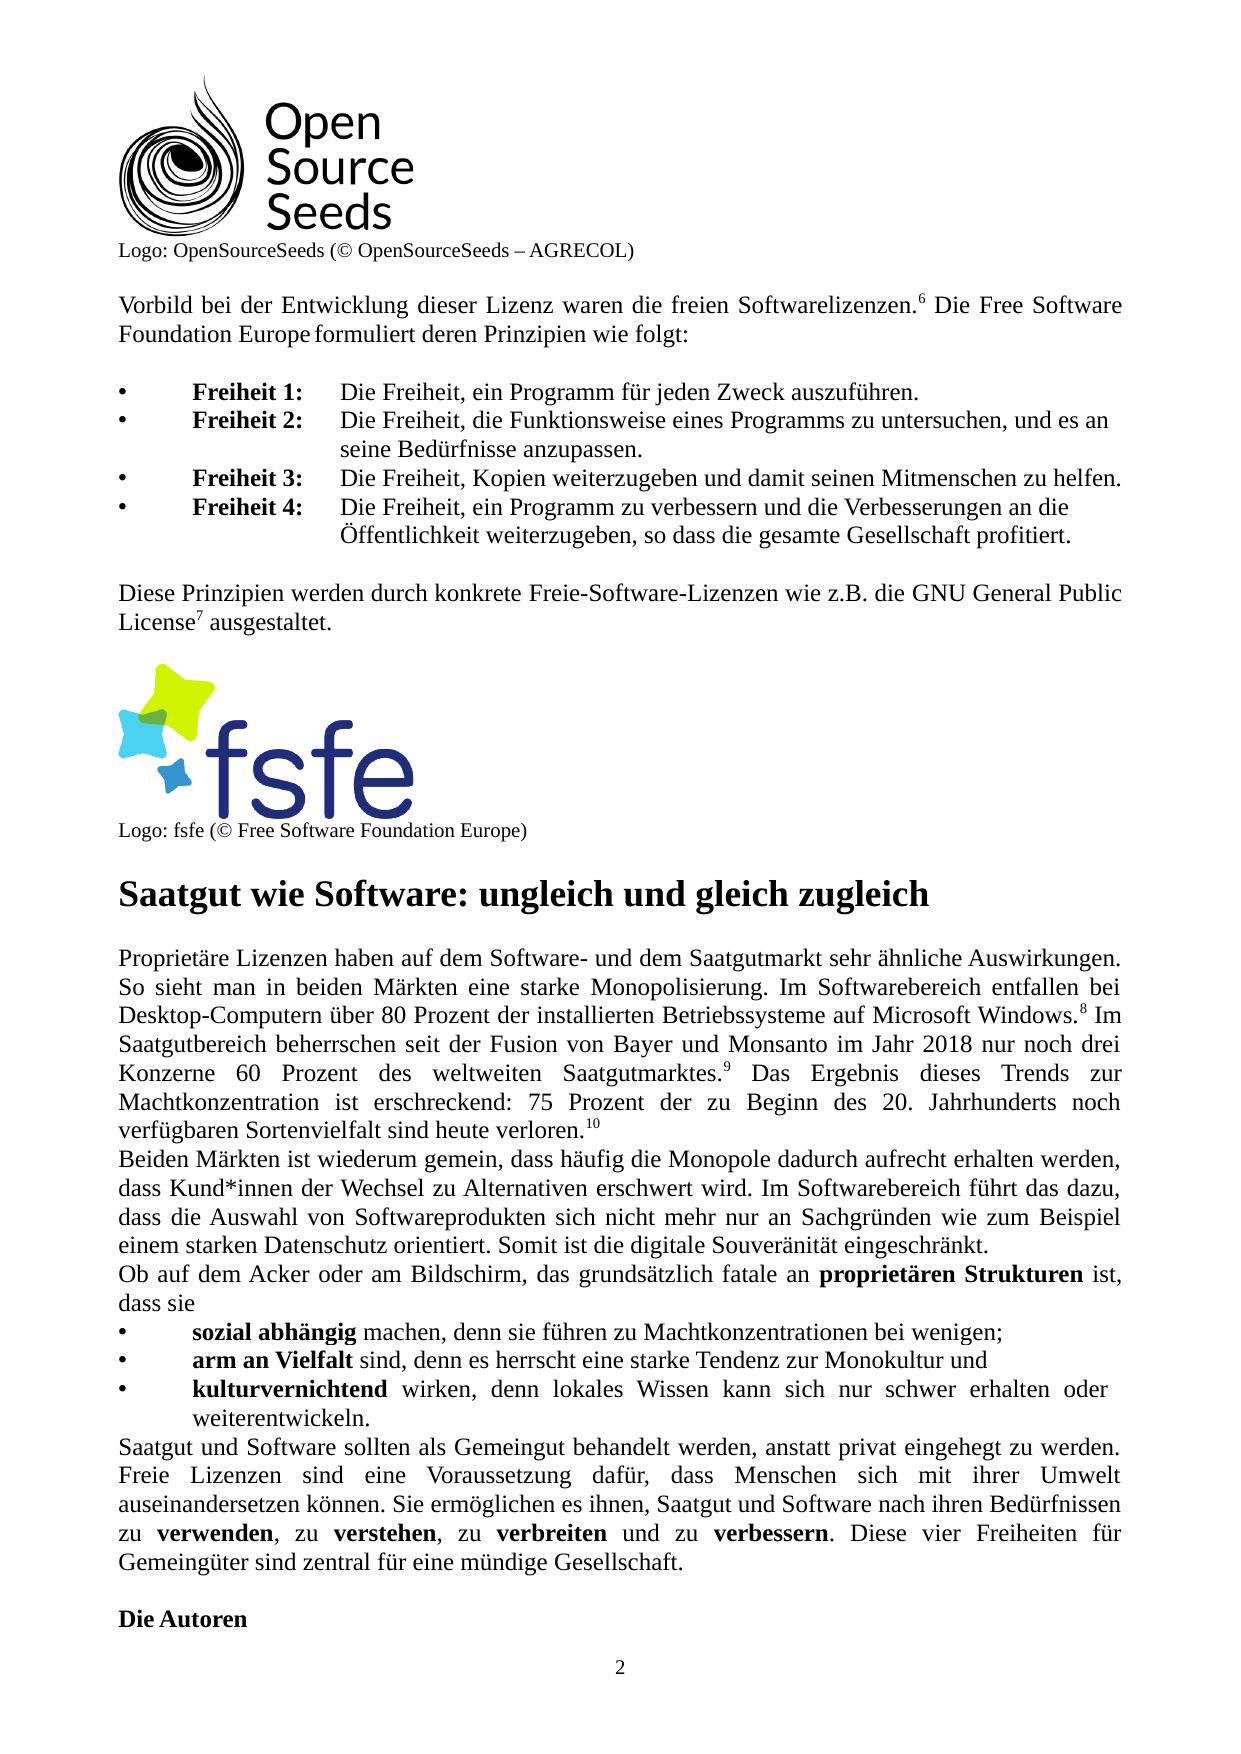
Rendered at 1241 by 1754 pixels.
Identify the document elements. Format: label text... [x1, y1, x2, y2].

picture [118, 75, 414, 237]
list Freiheit 4: Die Freiheit, ein Programm zu verbessern und die Verbesserungen an die Öffentlichkeit weiterzugeben, so dass die gesamte Gesellschaft profitiert. [118, 492, 1122, 549]
list Freiheit 3: Die Freiheit, Kopien weiterzugeben und damit seinen Mitmenschen zu helfen. [118, 463, 1122, 492]
text Proprietäre Lizenzen haben auf dem Software- und dem Saatgutmarkt sehr ähnliche Auswirkungen. So sieht man in beiden Märkten eine starke Monopolisierung. Im Softwarebereich entfallen bei Desktop-Computern über 80 Prozent der installierten Betriebssysteme auf Microsoft Windows. Im Saatgutbereich beherrschen seit der Fusion von Bayer und Monsanto im Jahr 2018 nur noch drei Konzerne 60 Prozent des weltweiten Saatgutmarktes. Das Ergebnis dieses Trends zur Machtkonzentration ist erschreckend: 75 Prozent der zu Beginn des 20. Jahrhunderts noch verfügbaren Sortenvielfalt sind heute verloren. [118, 943, 1122, 1144]
text Die Autoren [118, 1604, 1122, 1633]
text Diese Prinzipien werden durch konkrete Freie-Software-Lizenzen wie z.B. die GNU General Public License ausgestaltet. [118, 578, 1122, 635]
text Ob auf dem Acker oder am Bildschirm, das grundsätzlich fatale an proprietären Strukturen ist, dass sie [118, 1259, 1122, 1317]
list Freiheit 2: Die Freiheit, die Funktionsweise eines Programms zu untersuchen, und es an seine Bedürfnisse anzupassen. [118, 405, 1122, 463]
list arm an Vielfalt sind, denn es herrscht eine starke Tendenz zur Monokultur und [118, 1345, 1122, 1374]
text Logo: fsfe (© Free Software Foundation Europe) [118, 818, 1122, 842]
text Saatgut und Software sollten als Gemeingut behandelt werden, anstatt privat eingehegt zu werden. Freie Lizenzen sind eine Voraussetzung dafür, dass Menschen sich mit ihrer Umwelt auseinandersetzen können. Sie ermöglichen es ihnen, Saatgut und Software nach ihren Bedürfnissen zu verwenden, zu verstehen, zu verbreiten und zu verbessern. Diese vier Freiheiten für Gemeingüter sind zentral für eine mündige Gesellschaft. [118, 1432, 1122, 1575]
list kulturvernichtend wirken, denn lokales Wissen kann sich nur schwer erhalten oder weiterentwickeln. [118, 1374, 1122, 1432]
list Freiheit 1: Die Freiheit, ein Programm für jeden Zweck auszuführen. [118, 377, 1122, 405]
text Beiden Märkten ist wiederum gemein, dass häufig die Monopole dadurch aufrecht erhalten werden, dass Kund*innen der Wechsel zu Alternativen erschwert wird. Im Softwarebereich führt das dazu, dass die Auswahl von Softwareprodukten sich nicht mehr nur an Sachgründen wie zum Beispiel einem starken Datenschutz orientiert. Somit ist die digitale Souveränität eingeschränkt. [118, 1144, 1122, 1259]
text Logo: OpenSourceSeeds (© OpenSourceSeeds – AGRECOL) [118, 237, 1122, 262]
list sozial abhängig machen, denn sie führen zu Machtkonzentrationen bei wenigen; [118, 1317, 1122, 1345]
picture [118, 664, 414, 819]
text Saatgut wie Software: ungleich und gleich zugleich [118, 871, 1122, 914]
text Vorbild bei der Entwicklung dieser Lizenz waren die freien Softwarelizenzen. Die Free Software Foundation Europe formuliert deren Prinzipien wie folgt: [118, 290, 1122, 348]
